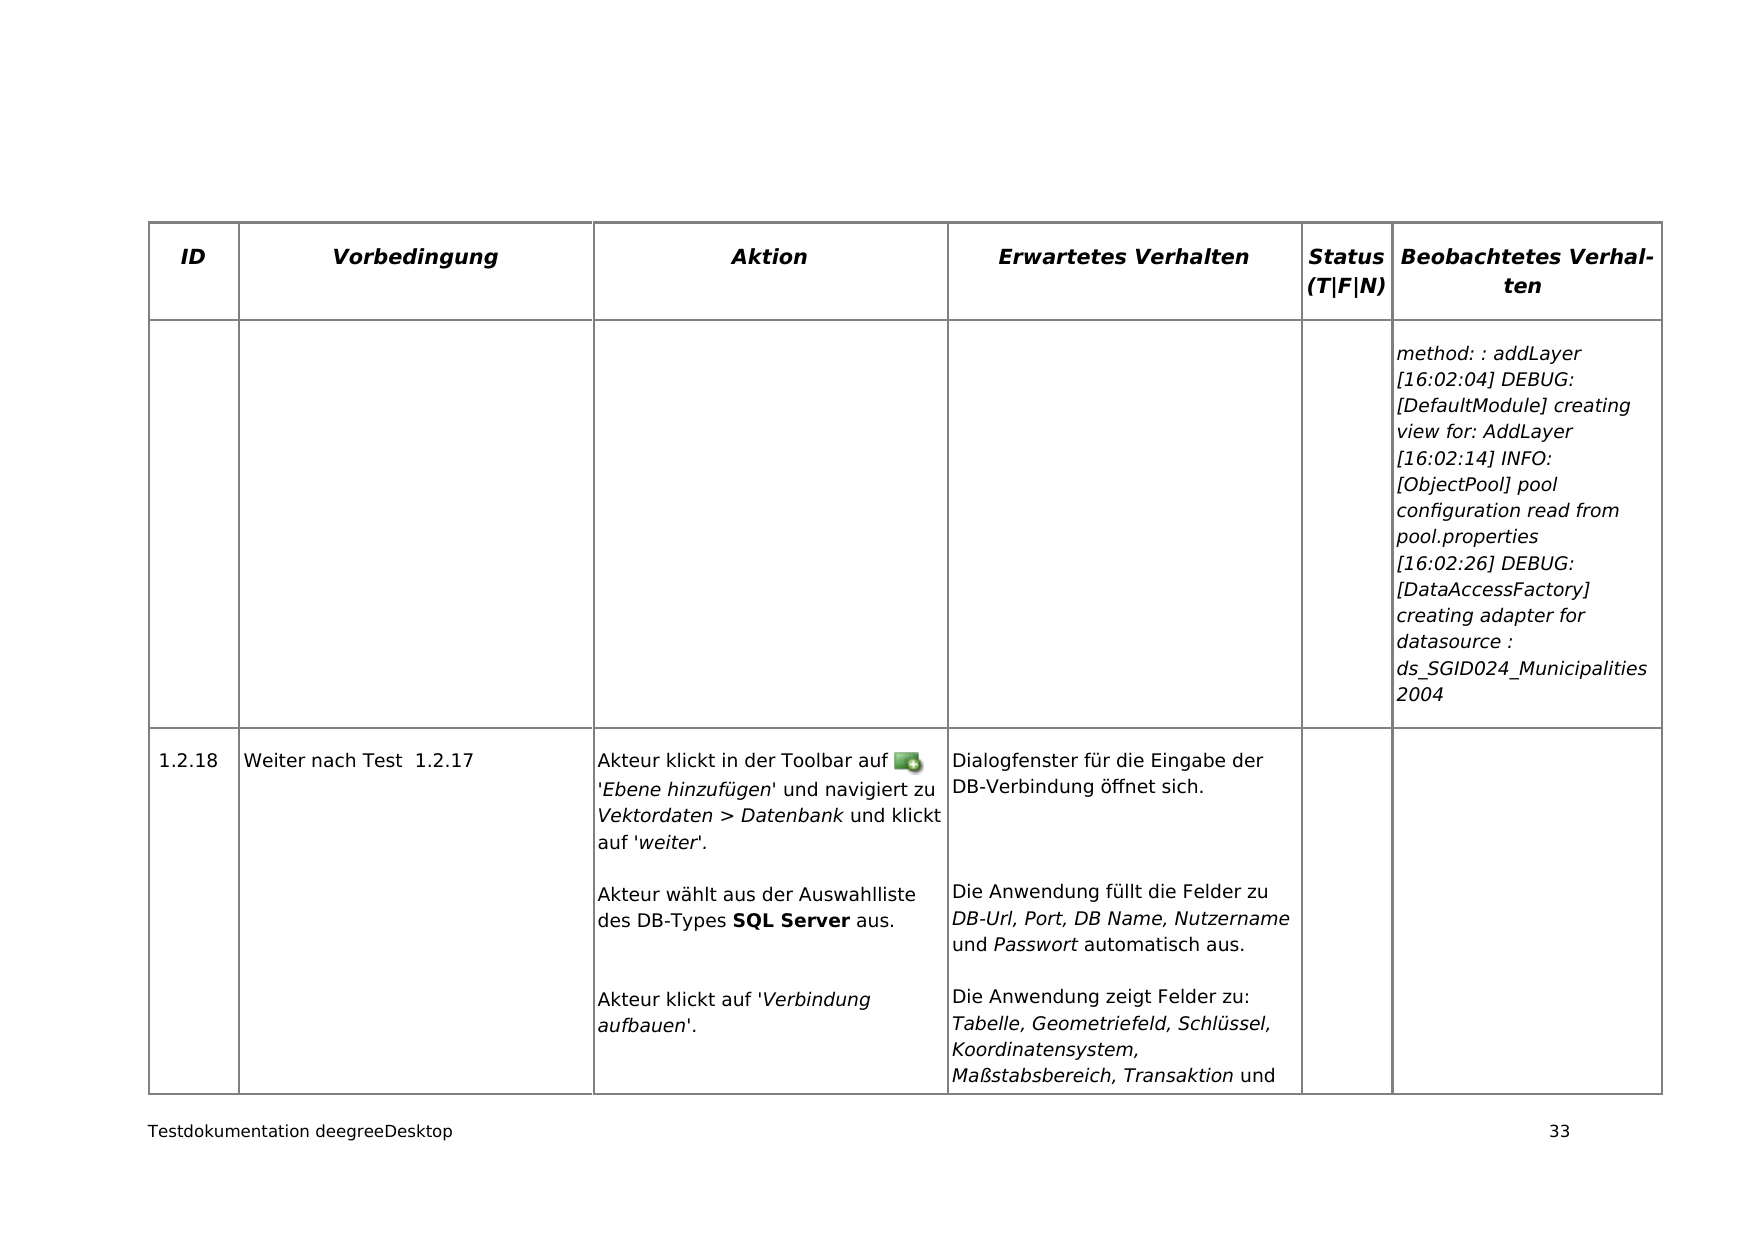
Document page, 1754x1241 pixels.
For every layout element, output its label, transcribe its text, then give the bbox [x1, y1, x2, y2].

table_cell method: : addLayer [16:02:04] DEBUG: [DefaultModule] creating view for: AddLayer [16:02:14] INFO: [ObjectPool] pool configuration read from pool.properties [16:02:26] DEBUG: [DataAccessFactory] creating adapter for datasource : ds_SGID024_Municipalities2004 [1394, 321, 1661, 727]
table_cell [240, 321, 592, 727]
table_header Beobachtetes Verhal­ten [1394, 224, 1661, 319]
table_header Status (T|F|N) [1303, 224, 1391, 319]
picture [893, 751, 924, 775]
table_header Erwartetes Verhalten [949, 224, 1301, 319]
table_cell [150, 321, 238, 727]
table_cell [949, 321, 1301, 727]
table_cell [150, 729, 238, 1093]
table_cell Weiter nach Test 1.2.17 [240, 729, 592, 1093]
table_cell Akteur klickt in der Toolbar auf 'Ebene hinzufügen' und navigiert zu Vektordaten > Datenbank und klickt auf 'weiter'. Akteur wählt aus der Auswahlliste des DB-Types SQL Server aus. Akteur klickt auf 'Verbindung aufbauen'. [595, 729, 947, 1093]
table_cell [595, 321, 947, 727]
table_cell [1303, 729, 1391, 1093]
table_header ID [150, 224, 238, 319]
table_header Aktion [595, 224, 947, 319]
table_cell Dialogfenster für die Eingabe der DB-Verbindung öffnet sich. Die Anwendung füllt die Felder zu DB-Url, Port, DB Name, Nutzername und Passwort automatisch aus. Die Anwendung zeigt Felder zu: Tabelle, Geometriefeld, Schlüssel, Koordinatensystem, Maßstabsbereich, Transaktion und [949, 729, 1301, 1093]
table_cell [1394, 729, 1661, 1093]
table_cell [1303, 321, 1391, 727]
table_header Vorbedingung [240, 224, 592, 319]
